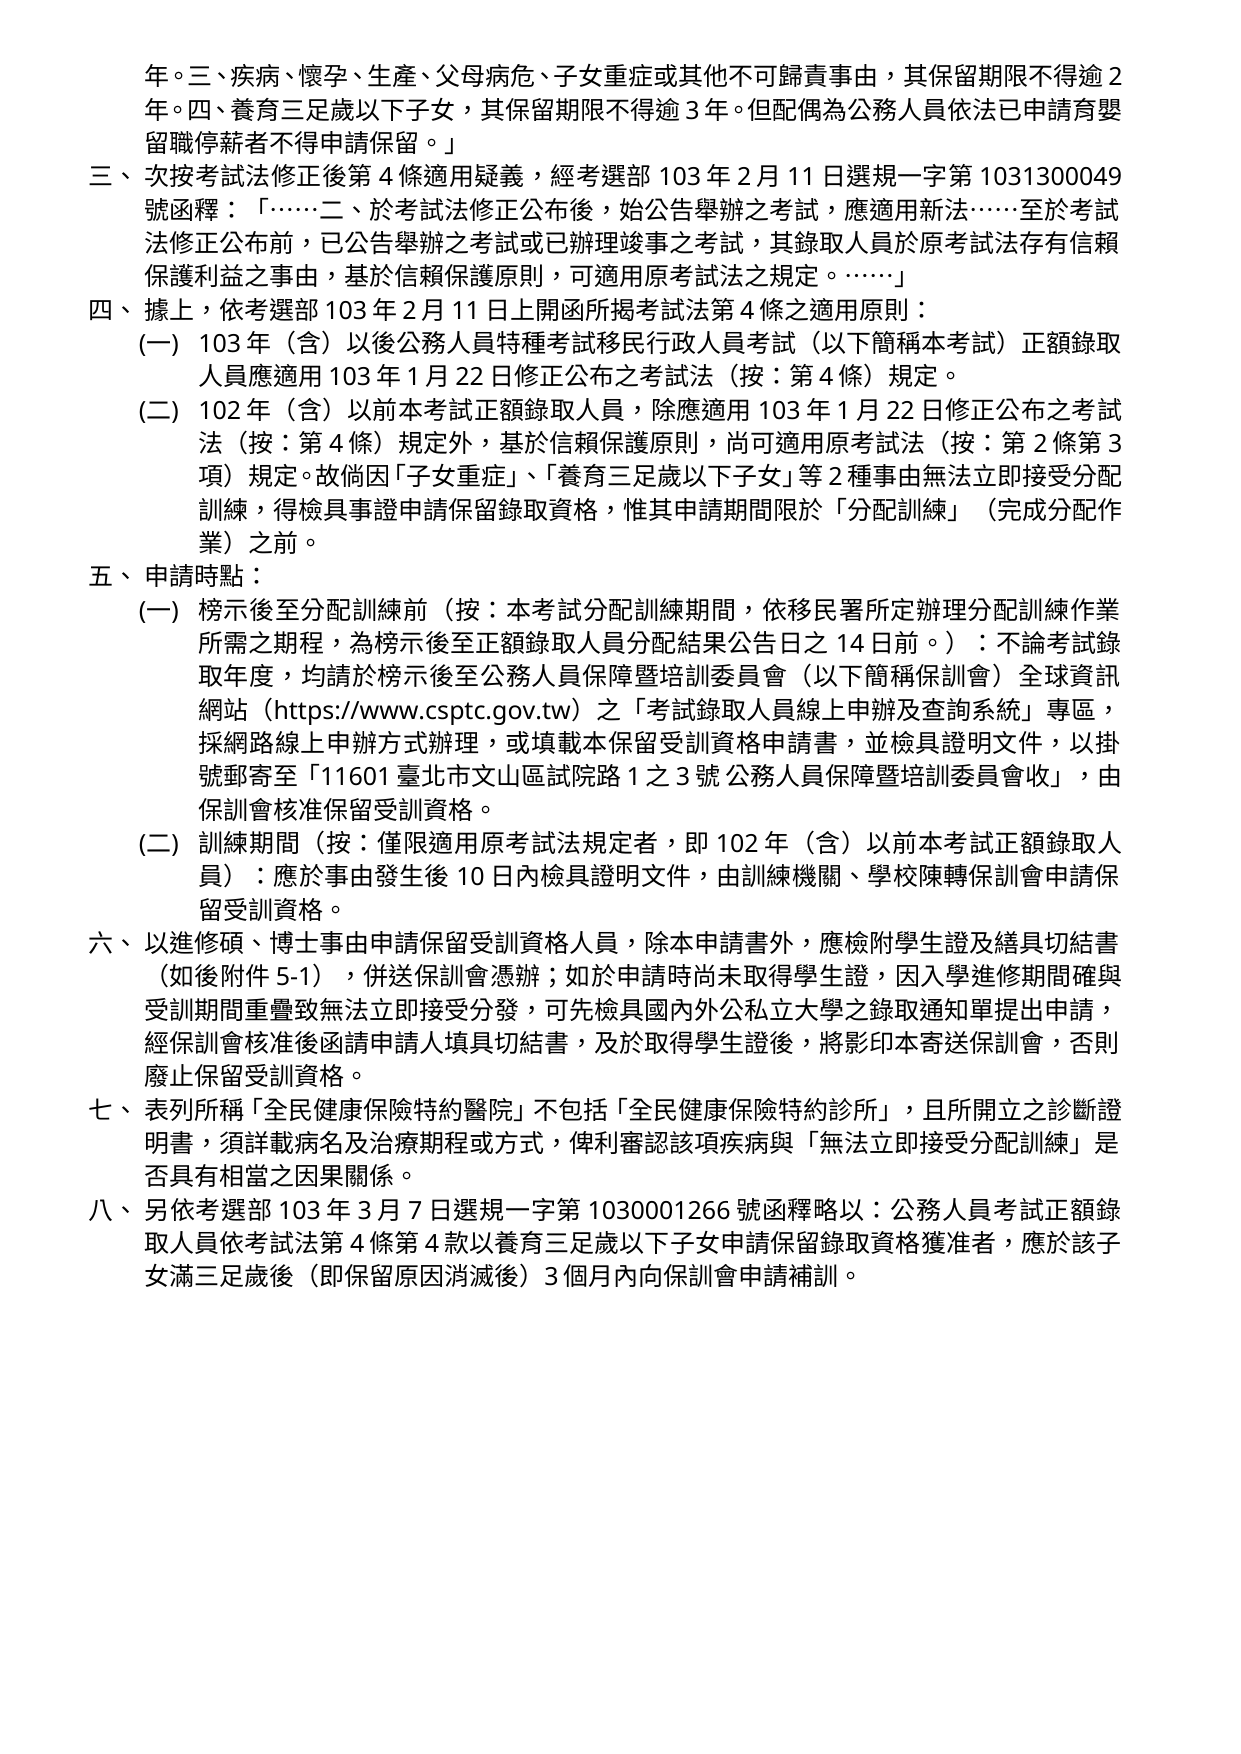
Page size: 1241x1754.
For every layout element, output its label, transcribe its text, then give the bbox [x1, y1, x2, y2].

list 103年（含）以後公務人員特種考試移民行政人員考試（以下簡稱本考試）正額錄取人員應適用103年1月22日修正公布之考試法（按：第4條）規定。 [139, 326, 1122, 392]
list 訓練期間（按：僅限適用原考試法規定者，即102年（含）以前本考試正額錄取人員）：應於事由發生後10日內檢具證明文件，由訓練機關、學校陳轉保訓會申請保留受訓資格。 [139, 826, 1122, 926]
list 另依考選部103年3月7日選規一字第1030001266號函釋略以：公務人員考試正額錄取人員依考試法第4條第4款以養育三足歲以下子女申請保留錄取資格獲准者，應於該子女滿三足歲後（即保留原因消滅後）3個月內向保訓會申請補訓。 [89, 1192, 1122, 1292]
list 102年（含）以前本考試正額錄取人員，除應適用103年1月22日修正公布之考試法（按：第4條）規定外，基於信賴保護原則，尚可適用原考試法（按：第2條第3項）規定。故倘因「子女重症」、「養育三足歲以下子女」等2種事由無法立即接受分配訓練，得檢具事證申請保留錄取資格，惟其申請期間限於「分配訓練」（完成分配作業）之前。 [139, 392, 1122, 559]
list 以進修碩、博士事由申請保留受訓資格人員，除本申請書外，應檢附學生證及繕具切結書（如後附件5-1），併送保訓會憑辦；如於申請時尚未取得學生證，因入學進修期間確與受訓期間重疊致無法立即接受分發，可先檢具國內外公私立大學之錄取通知單提出申請，經保訓會核准後函請申請人填具切結書，及於取得學生證後，將影印本寄送保訓會，否則廢止保留受訓資格。 [89, 926, 1122, 1092]
list 次按考試法修正後第4條適用疑義，經考選部103年2月11日選規一字第1031300049號函釋：「……二、於考試法修正公布後，始公告舉辦之考試，應適用新法……至於考試法修正公布前，已公告舉辦之考試或已辦理竣事之考試，其錄取人員於原考試法存有信賴保護利益之事由，基於信賴保護原則，可適用原考試法之規定。……」 [89, 159, 1122, 292]
list 據上，依考選部103年2月11日上開函所揭考試法第4條之適用原則： [89, 292, 1122, 326]
list 表列所稱「全民健康保險特約醫院」不包括「全民健康保險特約診所」，且所開立之診斷證明書，須詳載病名及治療期程或方式，俾利審認該項疾病與「無法立即接受分配訓練」是否具有相當之因果關係。 [89, 1092, 1122, 1192]
list 榜示後至分配訓練前（按：本考試分配訓練期間，依移民署所定辦理分配訓練作業所需之期程，為榜示後至正額錄取人員分配結果公告日之14日前。）：不論考試錄取年度，均請於榜示後至公務人員保障暨培訓委員會（以下簡稱保訓會）全球資訊網站（https://www.csptc.gov.tw）之「考試錄取人員線上申辦及查詢系統」專區，採網路線上申辦方式辦理，或填載本保留受訓資格申請書，並檢具證明文件，以掛號郵寄至「11601臺北市文山區試院路1之3號 公務人員保障暨培訓委員會收」，由保訓會核准保留受訓資格。 [139, 592, 1122, 826]
list 申請時點： [89, 559, 1122, 592]
list 年。三、疾病、懷孕、生產、父母病危、子女重症或其他不可歸責事由，其保留期限不得逾2年。四、養育三足歲以下子女，其保留期限不得逾3年。但配偶為公務人員依法已申請育嬰留職停薪者不得申請保留。」 [89, 59, 1122, 159]
